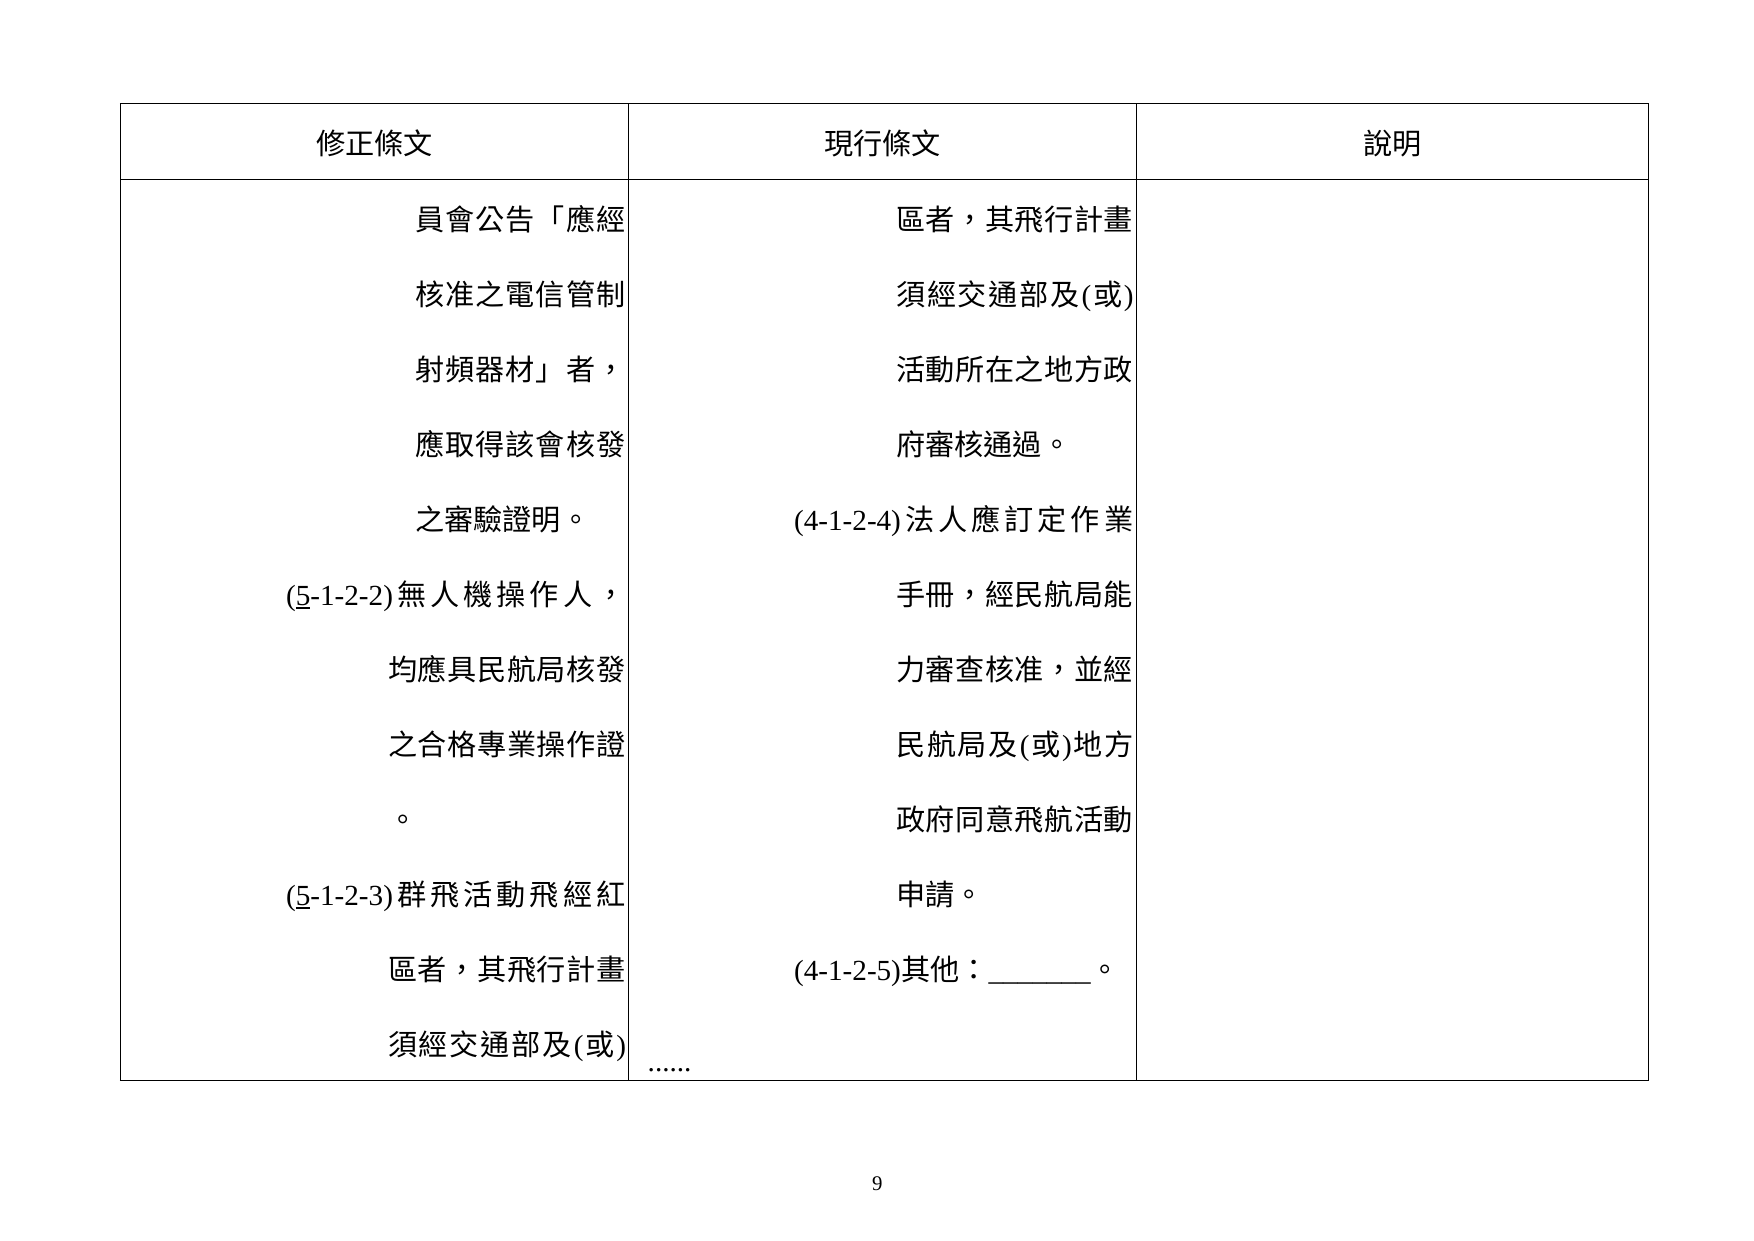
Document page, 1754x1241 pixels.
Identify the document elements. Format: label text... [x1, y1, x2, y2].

table_cell 員會公告「應經核准之電信管制射頻器材」者，應取得該會核發之審驗證明。 (5-1-2-2)無人機操作人，均應具民航局核發之合格專業操作證。 (5-1-2-3)群飛活動飛經紅區者，其飛行計畫須經交通部及(或) [121, 180, 628, 1080]
table_header 修正條文 [121, 104, 628, 179]
table_cell 依據行政院國土安全辦公室113年9月24日「強化關鍵基礎設施機具及設備資通安全及維修人員適任性查核」研商會議紀錄，就履約過程涉及具連網功能之施工機具，禁用大陸製之特定要求，增訂第(4)款。 原第(4)款移列為第(5)款，並配合經濟部組織調整修正文字。 [1137, 180, 1648, 1080]
table_cell 十六、本採購： ...... (4)本採購就取得或使用無人機部分應符合下列條款(與招標文件其他條款有不一致者，本條款優先適用) (4-1)不允許大陸地區廠商、第三地區含陸資成分廠商、在臺陸資廠商及經濟部投資審議委員會公告之陸資資訊服務業者參與。且符合下列規定： (4-1-1)屬機關取得財物者，廠商所供應標的，應符合相關目的事業主管機關之規範，整機不得為大陸廠牌(不及於零組件之廠牌)。 機關有特殊需求者，不允許使用大陸地區製造或大陸廠牌之零組件： ___________________。 [例如軍、警、海巡等機關或關鍵基礎設施、重要人士在場、犯罪偵監等，由機關衡酌個案特性妥適訂定。] (4-1-1-1)廠商履約所供應之無人機，應符合下列要求： A.依遙控無人機管理規則第17條規定於交通部民用航空局登錄。 B.經無人機主管機關(交通部)及資通安全主管機關(數位發展部)認可之專業單位資安檢測通過，並持有該單位核發之資安檢測合格證明[無人機資安檢測需求詳附表]。 C.具射頻功能且屬國家通訊傳播委員會公告「應經核准之電信管制射頻器材」者，應取得該會核發之審驗證明。 (4-1-1-2)其他：______。 (4-1-2)屬機關取得服務者，廠商履約人員不得為大陸籍人士；使用之無人機整機不得為大陸廠牌(不及於零組件之廠牌)。 機關有特殊需求者，不允許使用大陸地區製造或大陸廠牌之零組件： ____________。 [例如軍、警、海巡等機關或關鍵基礎設施、重要人士在場、犯罪偵監等，由機關衡酌個案特性妥適訂定。] (4-1-2-1)廠商履約所使用之無人機，應符合下列要求： A.依遙控無人機管理規則第17條規定於交通部民用航空局登錄。 B.經無人機主管機關(交通部)及資通安全主管機關(數位發展部)認可之專業單位資安檢測通過，並持有該單位核發之資安檢測合格證明[無人機資安檢測需求詳附表]。 C.具射頻功能且屬國家通訊傳播委員會公告「應經核准之電信管制射頻器材」者，應取得該會核發之審驗證明。 (4-1-2-2)無人機操作人，均應具民航局核發之合格專業操作證。 (4-1-2-3)群飛活動飛經紅區者，其飛行計畫須經交通部及(或)活動所在之地方政府審核通過。 (4-1-2-4)法人應訂定作業手冊，經民航局能力審查核准，並經民航局及(或)地方政府同意飛航活動申請。 (4-1-2-5)其他：_______。 ...... [629, 180, 1136, 1080]
table_header 現行條文 [629, 104, 1136, 179]
table_header 說明 [1137, 104, 1648, 179]
